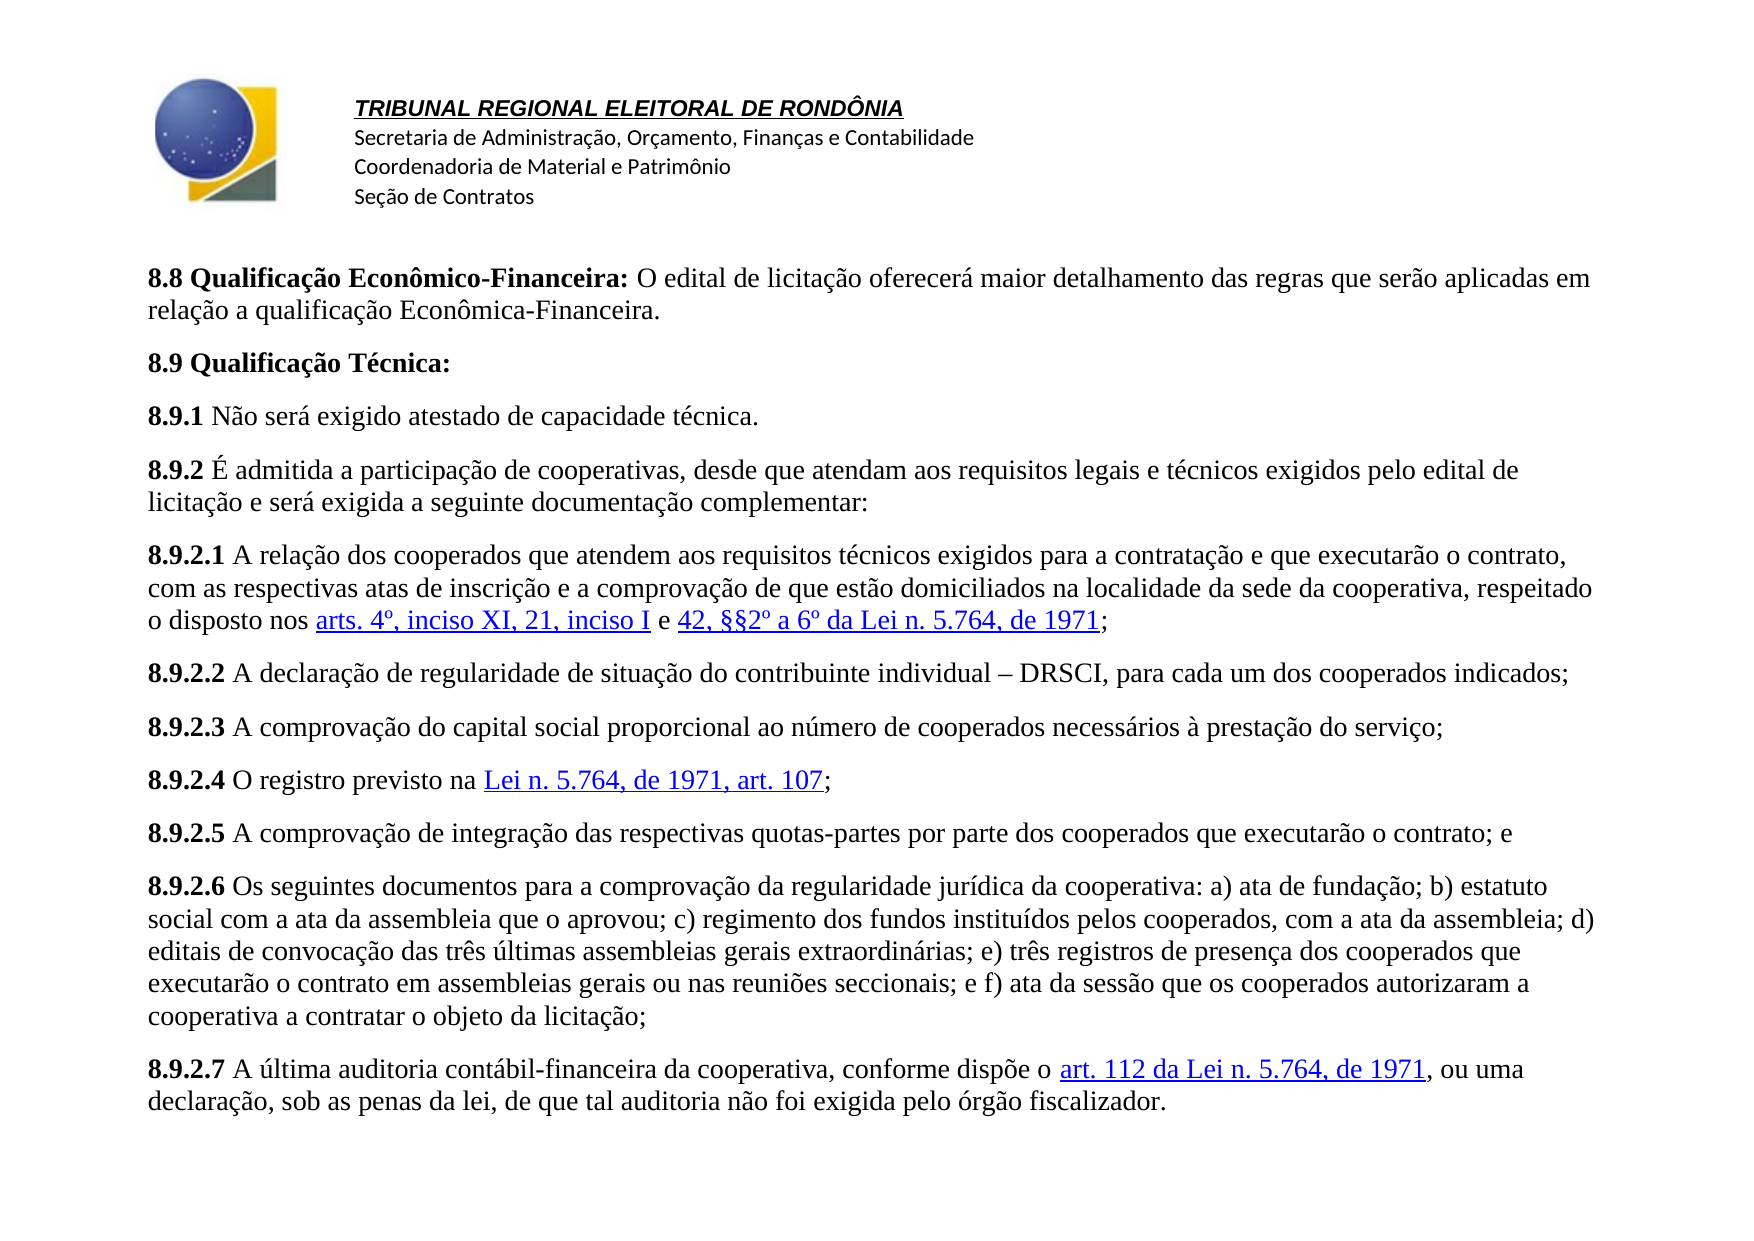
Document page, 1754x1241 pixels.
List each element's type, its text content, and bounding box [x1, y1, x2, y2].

text 8.9.2.7 A última auditoria contábil-financeira da cooperativa, conforme dispõe o art. 112 da Lei n. 5.764, de 1971, ou uma declaração, sob as penas da lei, de que tal auditoria não foi exigida pelo órgão fiscalizador. [148, 1052, 1606, 1117]
text 8.9.1 Não será exigido atestado de capacidade técnica. [148, 399, 1606, 432]
text 8.9.2.1 A relação dos cooperados que atendem aos requisitos técnicos exigidos para a contratação e que executarão o contrato, com as respectivas atas de inscrição e a comprovação de que estão domiciliados na localidade da sede da cooperativa, respeitado o disposto nos arts. 4º, inciso XI, 21, inciso I e 42, §§2º a 6º da Lei n. 5.764, de 1971; [148, 538, 1606, 636]
text 8.9.2.5 A comprovação de integração das respectivas quotas-partes por parte dos cooperados que executarão o contrato; e [148, 816, 1606, 848]
text 8.9.2 É admitida a participação de cooperativas, desde que atendam aos requisitos legais e técnicos exigidos pelo edital de licitação e será exigida a seguinte documentação complementar: [148, 453, 1606, 517]
text 8.8 Qualificação Econômico-Financeira: O edital de licitação oferecerá maior detalhamento das regras que serão aplicadas em relação a qualificação Econômica-Financeira. [148, 261, 1606, 325]
text 8.9.2.2 A declaração de regularidade de situação do contribuinte individual – DRSCI, para cada um dos cooperados indicados; [148, 656, 1606, 689]
text 8.9.2.4 O registro previsto na Lei n. 5.764, de 1971, art. 107; [148, 763, 1606, 795]
text 8.9.2.3 A comprovação do capital social proporcional ao número de cooperados necessários à prestação do serviço; [148, 709, 1606, 742]
text 8.9.2.6 Os seguintes documentos para a comprovação da regularidade jurídica da cooperativa: a) ata de fundação; b) estatuto social com a ata da assembleia que o aprovou; c) regimento dos fundos instituídos pelos cooperados, com a ata da assembleia; d) editais de convocação das três últimas assembleias gerais extraordinárias; e) três registros de presença dos cooperados que executarão o contrato em assembleias gerais ou nas reuniões seccionais; e f) ata da sessão que os cooperados autorizaram a cooperativa a contratar o objeto da licitação; [148, 869, 1606, 1031]
text 8.9 Qualificação Técnica: [148, 346, 1606, 379]
